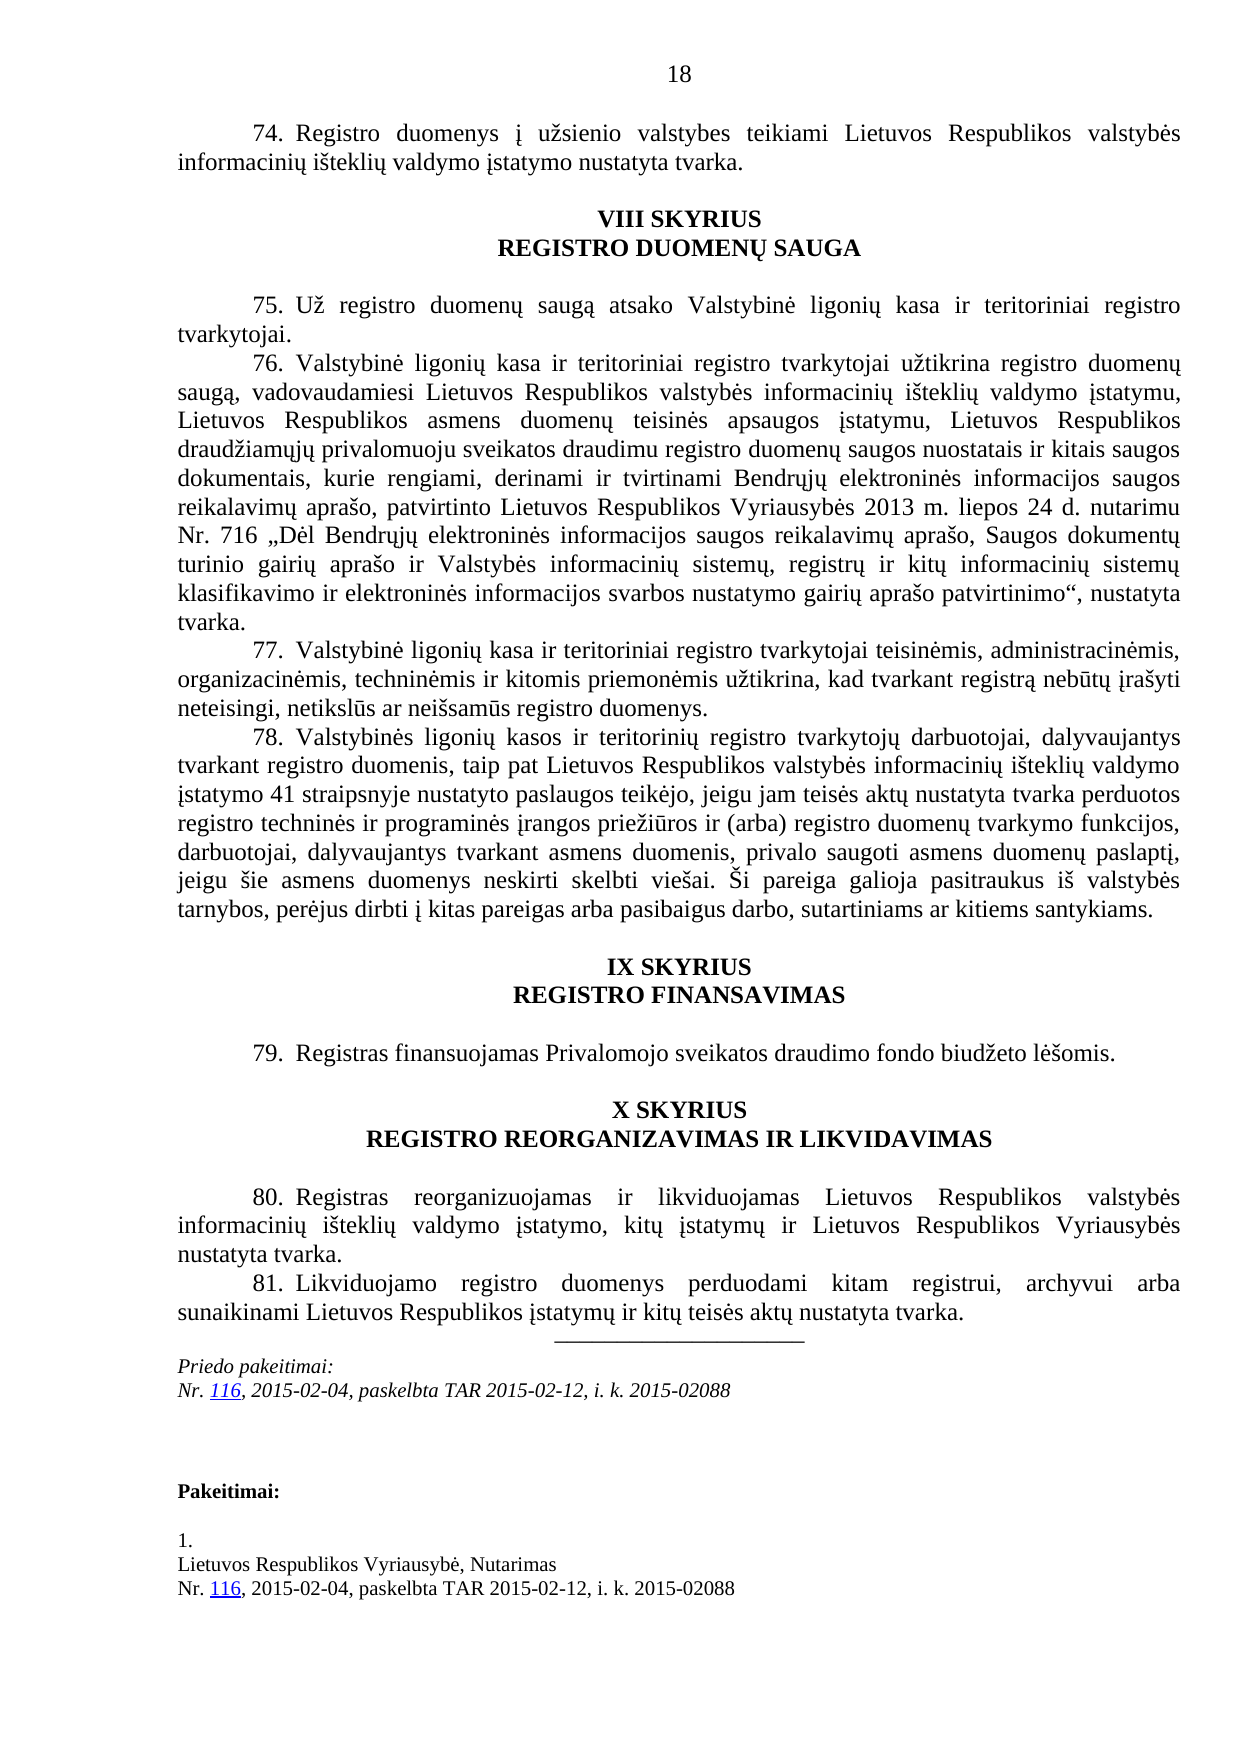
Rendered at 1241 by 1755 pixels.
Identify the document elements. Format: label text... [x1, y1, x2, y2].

text REGISTRO REORGANIZAVIMAS IR LIKVIDAVIMAS [177, 1124, 1181, 1153]
text 75. Už registro duomenų saugą atsako Valstybinė ligonių kasa ir teritoriniai registro tvarkytojai. [177, 291, 1181, 348]
text 81. Likviduojamo registro duomenys perduodami kitam registrui, archyvui arba sunaikinami Lietuvos Respublikos įstatymų ir kitų teisės aktų nustatyta tvarka. [177, 1268, 1181, 1326]
text Priedo pakeitimai: [177, 1354, 1181, 1378]
text 79. Registras finansuojamas Privalomojo sveikatos draudimo fondo biudžeto lėšomis. [177, 1038, 1181, 1067]
text 1. [177, 1527, 1181, 1552]
text 77. Valstybinė ligonių kasa ir teritoriniai registro tvarkytojai teisinėmis, administracinėmis, organizacinėmis, techninėmis ir kitomis priemonėmis užtikrina, kad tvarkant registrą nebūtų įrašyti neteisingi, netikslūs ar neišsamūs registro duomenys. [177, 636, 1181, 722]
text X SKYRIUS [177, 1096, 1181, 1124]
text IX SKYRIUS [177, 952, 1181, 981]
text Pakeitimai: [177, 1479, 1181, 1503]
text REGISTRO DUOMENŲ SAUGA [177, 233, 1181, 262]
text 78. Valstybinės ligonių kasos ir teritorinių registro tvarkytojų darbuotojai, dalyvaujantys tvarkant registro duomenis, taip pat Lietuvos Respublikos valstybės informacinių išteklių valdymo įstatymo 41 straipsnyje nustatyto paslaugos teikėjo, jeigu jam teisės aktų nustatyta tvarka perduotos registro techninės ir programinės įrangos priežiūros ir (arba) registro duomenų tvarkymo funkcijos, darbuotojai, dalyvaujantys tvarkant asmens duomenis, privalo saugoti asmens duomenų paslaptį, jeigu šie asmens duomenys neskirti skelbti viešai. Ši pareiga galioja pasitraukus iš valstybės tarnybos, perėjus dirbti į kitas pareigas arba pasibaigus darbo, sutartiniams ar kitiems santykiams. [177, 722, 1181, 923]
text Nr. 116, 2015-02-04, paskelbta TAR 2015-02-12, i. k. 2015-02088 [177, 1576, 1181, 1600]
text 74. Registro duomenys į užsienio valstybes teikiami Lietuvos Respublikos valstybės informacinių išteklių valdymo įstatymo nustatyta tvarka. [177, 118, 1181, 176]
text –––––––––––––––––––– [177, 1326, 1181, 1354]
text VIII SKYRIUS [177, 204, 1181, 233]
text 80. Registras reorganizuojamas ir likviduojamas Lietuvos Respublikos valstybės informacinių išteklių valdymo įstatymo, kitų įstatymų ir Lietuvos Respublikos Vyriausybės nustatyta tvarka. [177, 1182, 1181, 1268]
text Nr. 116, 2015-02-04, paskelbta TAR 2015-02-12, i. k. 2015-02088 [177, 1378, 1181, 1402]
text REGISTRO FINANSAVIMAS [177, 981, 1181, 1009]
text Lietuvos Respublikos Vyriausybė, Nutarimas [177, 1552, 1181, 1576]
text 76. Valstybinė ligonių kasa ir teritoriniai registro tvarkytojai užtikrina registro duomenų saugą, vadovaudamiesi Lietuvos Respublikos valstybės informacinių išteklių valdymo įstatymu, Lietuvos Respublikos asmens duomenų teisinės apsaugos įstatymu, Lietuvos Respublikos draudžiamųjų privalomuoju sveikatos draudimu registro duomenų saugos nuostatais ir kitais saugos dokumentais, kurie rengiami, derinami ir tvirtinami Bendrųjų elektroninės informacijos saugos reikalavimų aprašo, patvirtinto Lietuvos Respublikos Vyriausybės 2013 m. liepos 24 d. nutarimu Nr. 716 „Dėl Bendrųjų elektroninės informacijos saugos reikalavimų aprašo, Saugos dokumentų turinio gairių aprašo ir Valstybės informacinių sistemų, registrų ir kitų informacinių sistemų klasifikavimo ir elektroninės informacijos svarbos nustatymo gairių aprašo patvirtinimo“, nustatyta tvarka. [177, 348, 1181, 636]
